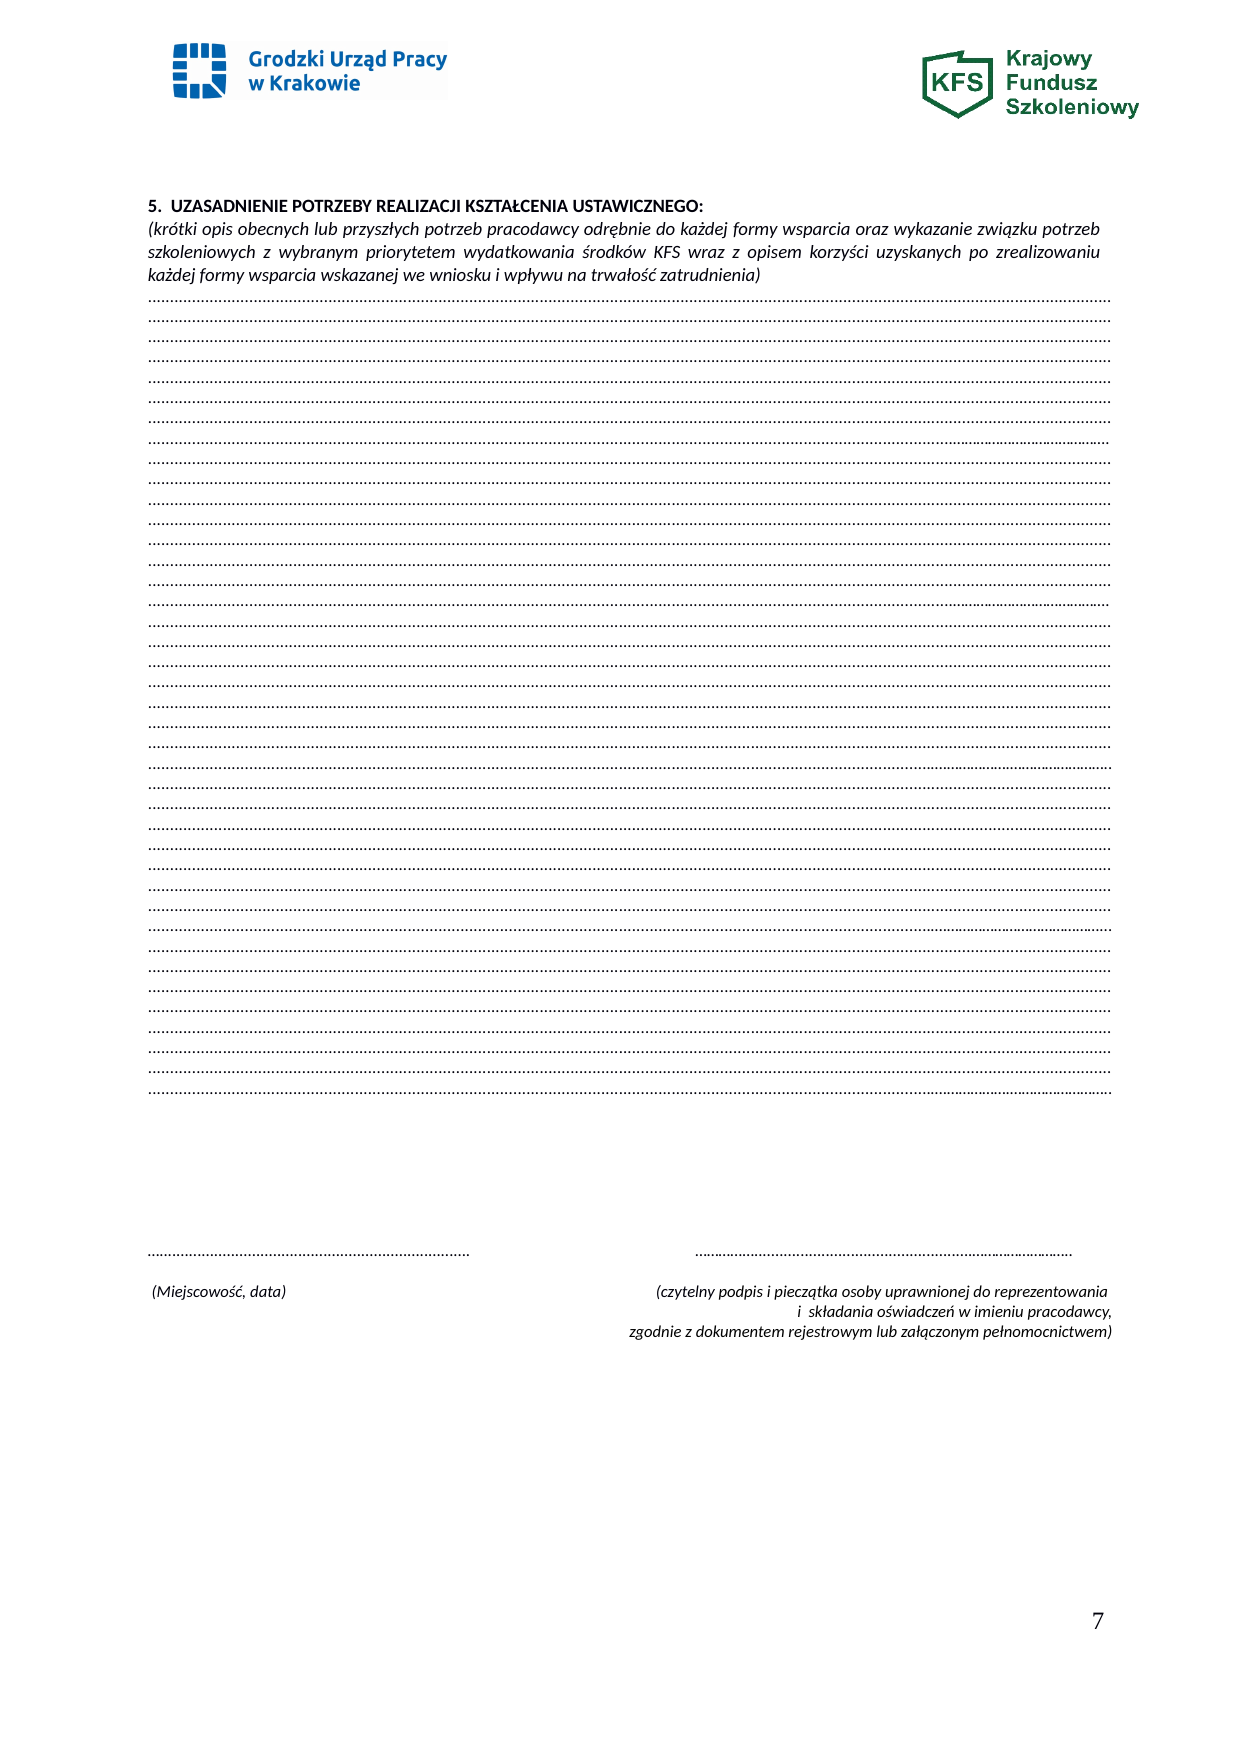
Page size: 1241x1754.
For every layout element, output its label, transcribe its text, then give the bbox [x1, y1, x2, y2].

text (Miejscowość, data) (czytelny podpis i pieczątka osoby uprawnionej do reprezentowania [148, 1281, 1114, 1301]
text ….......................................................................... ………...…....................................................…………………….. [148, 1241, 1114, 1281]
text ....................................................................................................................................................................................................................................................................................................................................................................................................................................................................................................................................................................................................................................................................................................................................................................................................................................................................................................................................................................................................................................................................................................................................................................................................................................................................................................................................................................................................................................................................................................................................................................................................................................................................................................................................................................................…………………………………. [148, 286, 1114, 448]
text ...............................................................................................................................................................................................................................................................................................................................................................................................................................................................................................................................................................................................................................................................................................................................................................................................................................................................................................................................................................................................................................................................................................................................................................................................................................................................................................................................................................................................................................................................................................................................................................................................................................................................................................................................................................................….…………….…………………….. [148, 936, 1114, 1098]
text (krótki opis obecnych lub przyszłych potrzeb pracodawcy odrębnie do każdej formy wsparcia oraz wykazanie związku potrzeb szkoleniowych z wybranym priorytetem wydatkowania środków KFS wraz z opisem korzyści uzyskanych po zrealizowaniu każdej formy wsparcia wskazanej we wniosku i wpływu na trwałość zatrudnienia) [148, 217, 1104, 286]
picture [171, 41, 449, 100]
text 5. UZASADNIENIE POTRZEBY REALIZACJI KSZTAŁCENIA USTAWICZNEGO: [148, 194, 1104, 217]
text ...............................................................................................................................................................................................................................................................................................................................................................................................................................................................................................................................................................................................................................................................................................................................................................................................................................................................................................................................................................................................................................................................................................................................................................................................................................................................................................................................................................................................................................................................................................................................................................................................................................................................................................................................................................................….…………….…………………….. [148, 611, 1114, 773]
text i składania oświadczeń w imieniu pracodawcy, zgodnie z dokumentem rejestrowym lub załączonym pełnomocnictwem) [148, 1301, 1114, 1342]
text ...............................................................................................................................................................................................................................................................................................................................................................................................................................................................................................................................................................................................................................................................................................................................................................................................................................................................................................................................................................................................................................................................................................................................................................................................................................................................................................................................................................................................................................................................................................................................................................................................................................................................................................................................................................................….…………………………………... [148, 773, 1114, 936]
text ....................................................................................................................................................................................................................................................................................................................................................................................................................................................................................................................................................................................................................................................................................................................................................................................................................................................................................................................................................................................................................................................................................................................................................................................................................................................................................................................................................................................................................................................................................................................................................................................................................................................................................................................................................................................…………………………………. [148, 448, 1114, 611]
